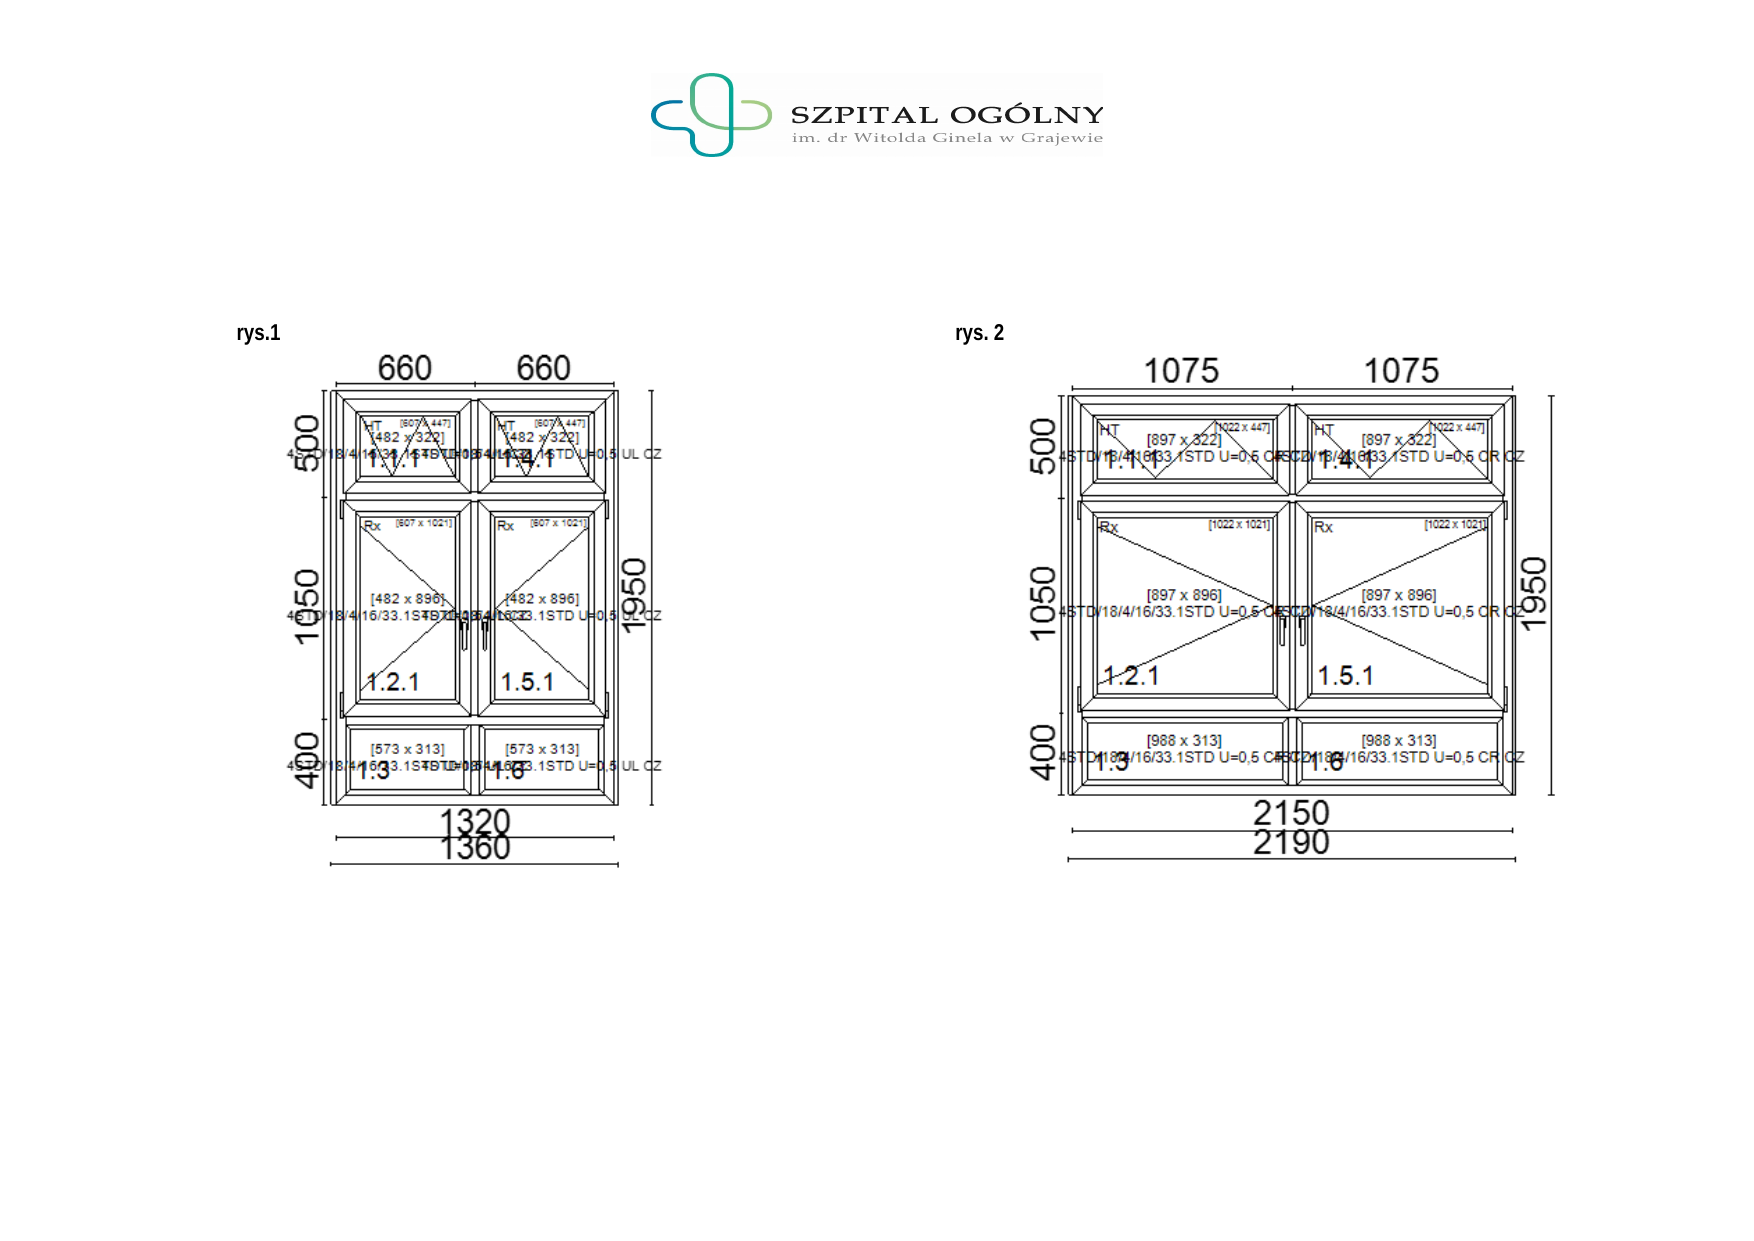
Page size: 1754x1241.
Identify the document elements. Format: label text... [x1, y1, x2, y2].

picture [651, 73, 1103, 157]
picture [82, 348, 870, 872]
text rys.1 rys. 2 [148, 319, 1606, 346]
picture [903, 352, 1681, 868]
